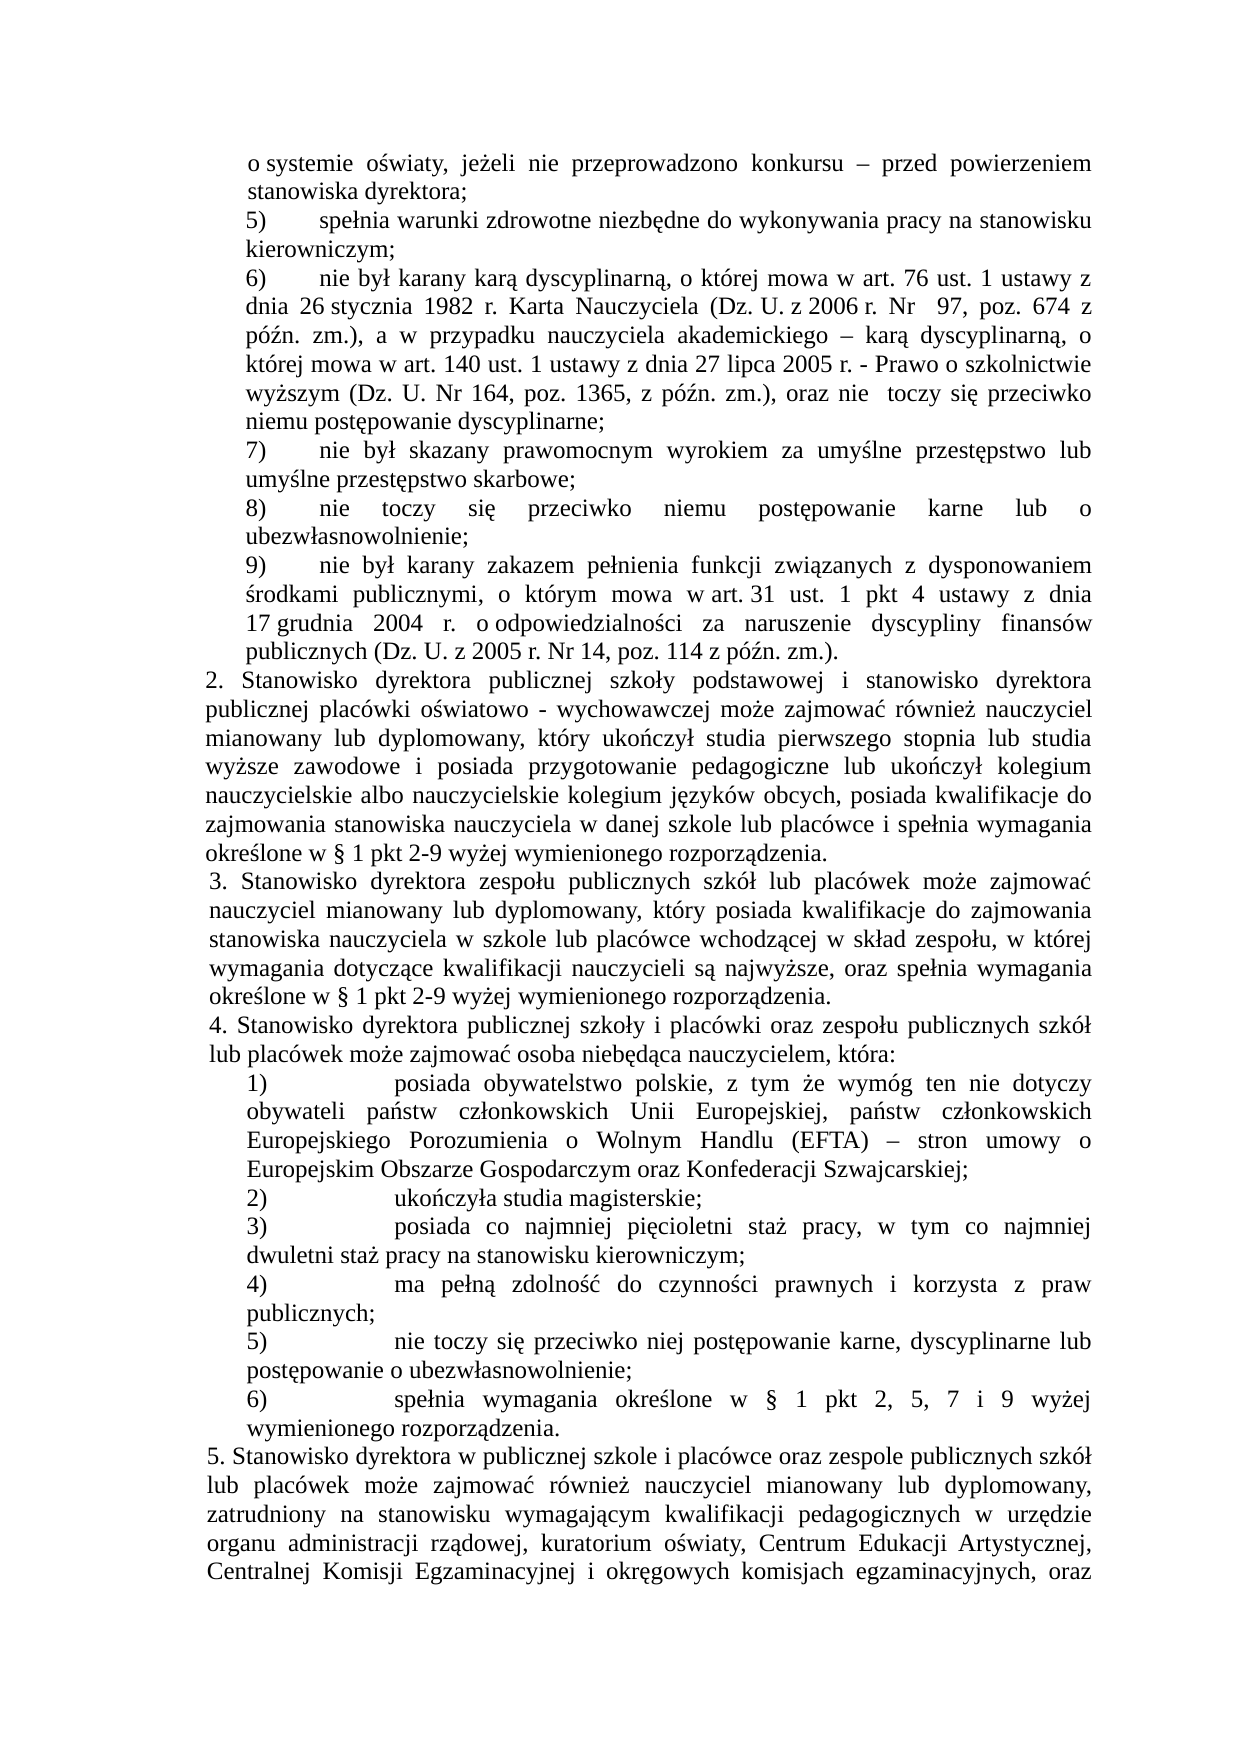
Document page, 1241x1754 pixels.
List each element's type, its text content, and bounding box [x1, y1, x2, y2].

list nie toczy się przeciwko niej postępowanie karne, dyscyplinarne lub postępowanie o ubezwłasnowolnienie; [246, 1326, 1093, 1384]
text 4. Stanowisko dyrektora publicznej szkoły i placówki oraz zespołu publicznych szkół lub placówek może zajmować osoba niebędąca nauczycielem, która: [209, 1010, 1093, 1068]
list spełnia warunki zdrowotne niezbędne do wykonywania pracy na stanowisku kierowniczym; [245, 205, 1093, 263]
list posiada co najmniej pięcioletni staż pracy, w tym co najmniej dwuletni staż pracy na stanowisku kierowniczym; [246, 1211, 1093, 1269]
list ukończyła studia magisterskie; [246, 1183, 1093, 1211]
text 5. Stanowisko dyrektora w publicznej szkole i placówce oraz zespole publicznych szkół lub placówek może zajmować również nauczyciel mianowany lub dyplomowany, zatrudniony na stanowisku wymagającym kwalifikacji pedagogicznych w urzędzie organu administracji rządowej, kuratorium oświaty, Centrum Edukacji Artystycznej, Centralnej Komisji Egzaminacyjnej i okręgowych komisjach egzaminacyjnych, oraz [207, 1441, 1093, 1585]
list nie był karany zakazem pełnienia funkcji związanych z dysponowaniem środkami publicznymi, o którym mowa w art. 31 ust. 1 pkt 4 ustawy z dnia 17 grudnia 2004 r. o odpowiedzialności za naruszenie dyscypliny finansów publicznych (Dz. U. z 2005 r. Nr 14, poz. 114 z późn. zm.). [245, 550, 1093, 665]
list posiada obywatelstwo polskie, z tym że wymóg ten nie dotyczy obywateli państw członkowskich Unii Europejskiej, państw członkowskich Europejskiego Porozumienia o Wolnym Handlu (EFTA) – stron umowy o Europejskim Obszarze Gospodarczym oraz Konfederacji Szwajcarskiej; [246, 1068, 1093, 1183]
text o systemie oświaty, jeżeli nie przeprowadzono konkursu – przed powierzeniem stanowiska dyrektora; [247, 148, 1093, 205]
text 3. Stanowisko dyrektora zespołu publicznych szkół lub placówek może zajmować nauczyciel mianowany lub dyplomowany, który posiada kwalifikacje do zajmowania stanowiska nauczyciela w szkole lub placówce wchodzącej w skład zespołu, w której wymagania dotyczące kwalifikacji nauczycieli są najwyższe, oraz spełnia wymagania określone w § 1 pkt 2-9 wyżej wymienionego rozporządzenia. [209, 866, 1093, 1010]
list nie toczy się przeciwko niemu postępowanie karne lub o ubezwłasnowolnienie; [245, 493, 1093, 550]
text 2. Stanowisko dyrektora publicznej szkoły podstawowej i stanowisko dyrektora publicznej placówki oświatowo - wychowawczej może zajmować również nauczyciel mianowany lub dyplomowany, który ukończył studia pierwszego stopnia lub studia wyższe zawodowe i posiada przygotowanie pedagogiczne lub ukończył kolegium nauczycielskie albo nauczycielskie kolegium języków obcych, posiada kwalifikacje do zajmowania stanowiska nauczyciela w danej szkole lub placówce i spełnia wymagania określone w § 1 pkt 2-9 wyżej wymienionego rozporządzenia. [203, 665, 1093, 866]
list spełnia wymagania określone w § 1 pkt 2, 5, 7 i 9 wyżej wymienionego rozporządzenia. [246, 1384, 1093, 1441]
list nie był skazany prawomocnym wyrokiem za umyślne przestępstwo lub umyślne przestępstwo skarbowe; [245, 435, 1093, 493]
list ma pełną zdolność do czynności prawnych i korzysta z praw publicznych; [246, 1269, 1093, 1326]
list nie był karany karą dyscyplinarną, o której mowa w art. 76 ust. 1 ustawy z dnia 26 stycznia 1982 r. Karta Nauczyciela (Dz. U. z 2006 r. Nr 97, poz. 674 z późn. zm.), a w przypadku nauczyciela akademickiego – karą dyscyplinarną, o której mowa w art. 140 ust. 1 ustawy z dnia 27 lipca 2005 r. - Prawo o szkolnictwie wyższym (Dz. U. Nr 164, poz. 1365, z późn. zm.), oraz nie toczy się przeciwko niemu postępowanie dyscyplinarne; [245, 263, 1093, 435]
